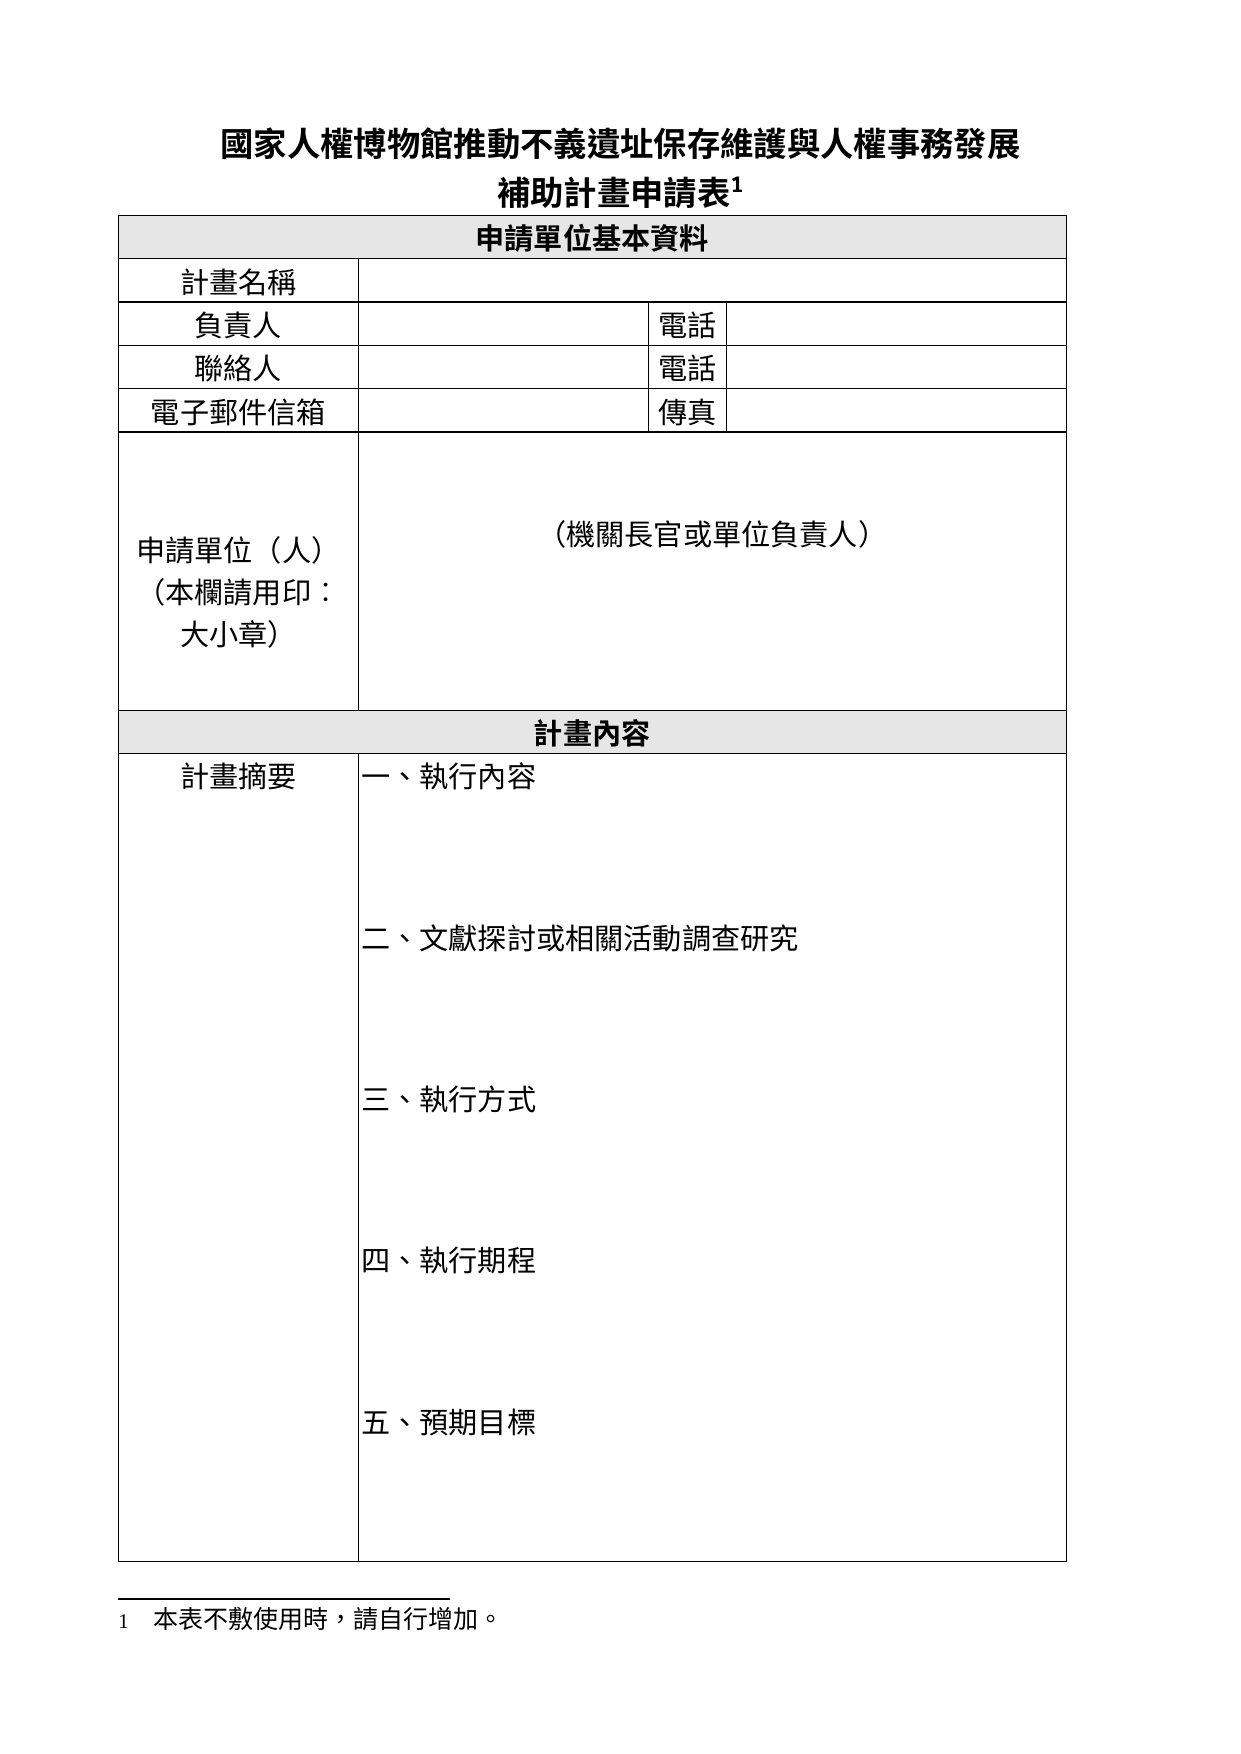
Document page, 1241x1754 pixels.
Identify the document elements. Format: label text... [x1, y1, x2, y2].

table_cell 計畫名稱 [119, 259, 358, 301]
table_cell 申請單位（人） （本欄請用印︰ 大小章） [119, 433, 358, 709]
table_cell [359, 389, 648, 431]
table_cell 電話 [649, 346, 726, 388]
table_cell 電話 [649, 303, 726, 345]
table_cell 傳真 [649, 389, 726, 431]
table_cell 聯絡人 [119, 346, 358, 388]
table_cell （機關長官或單位負責人） [359, 433, 1066, 709]
table_cell [359, 259, 1066, 301]
table_cell 一、執行內容 二、文獻探討或相關活動調查研究 三、執行方式 四、執行期程 五、預期目標 [359, 754, 1066, 1561]
table_header 申請單位基本資料 [119, 216, 1066, 258]
table_cell [727, 389, 1066, 431]
text 補助計畫申請表 [118, 166, 1122, 215]
table_cell [359, 346, 648, 388]
table_cell 負責人 [119, 303, 358, 345]
table_cell [727, 346, 1066, 388]
text 國家人權博物館推動不義遺址保存維護與人權事務發展 [118, 118, 1122, 166]
table_cell [727, 303, 1066, 345]
table_cell 計畫內容 [119, 711, 1066, 753]
table_cell 計畫摘要 [119, 754, 358, 1561]
text 本表不敷使用時，請自行增加。 [118, 1599, 1122, 1636]
table_cell 電子郵件信箱 [119, 389, 358, 431]
table_cell [359, 303, 648, 345]
